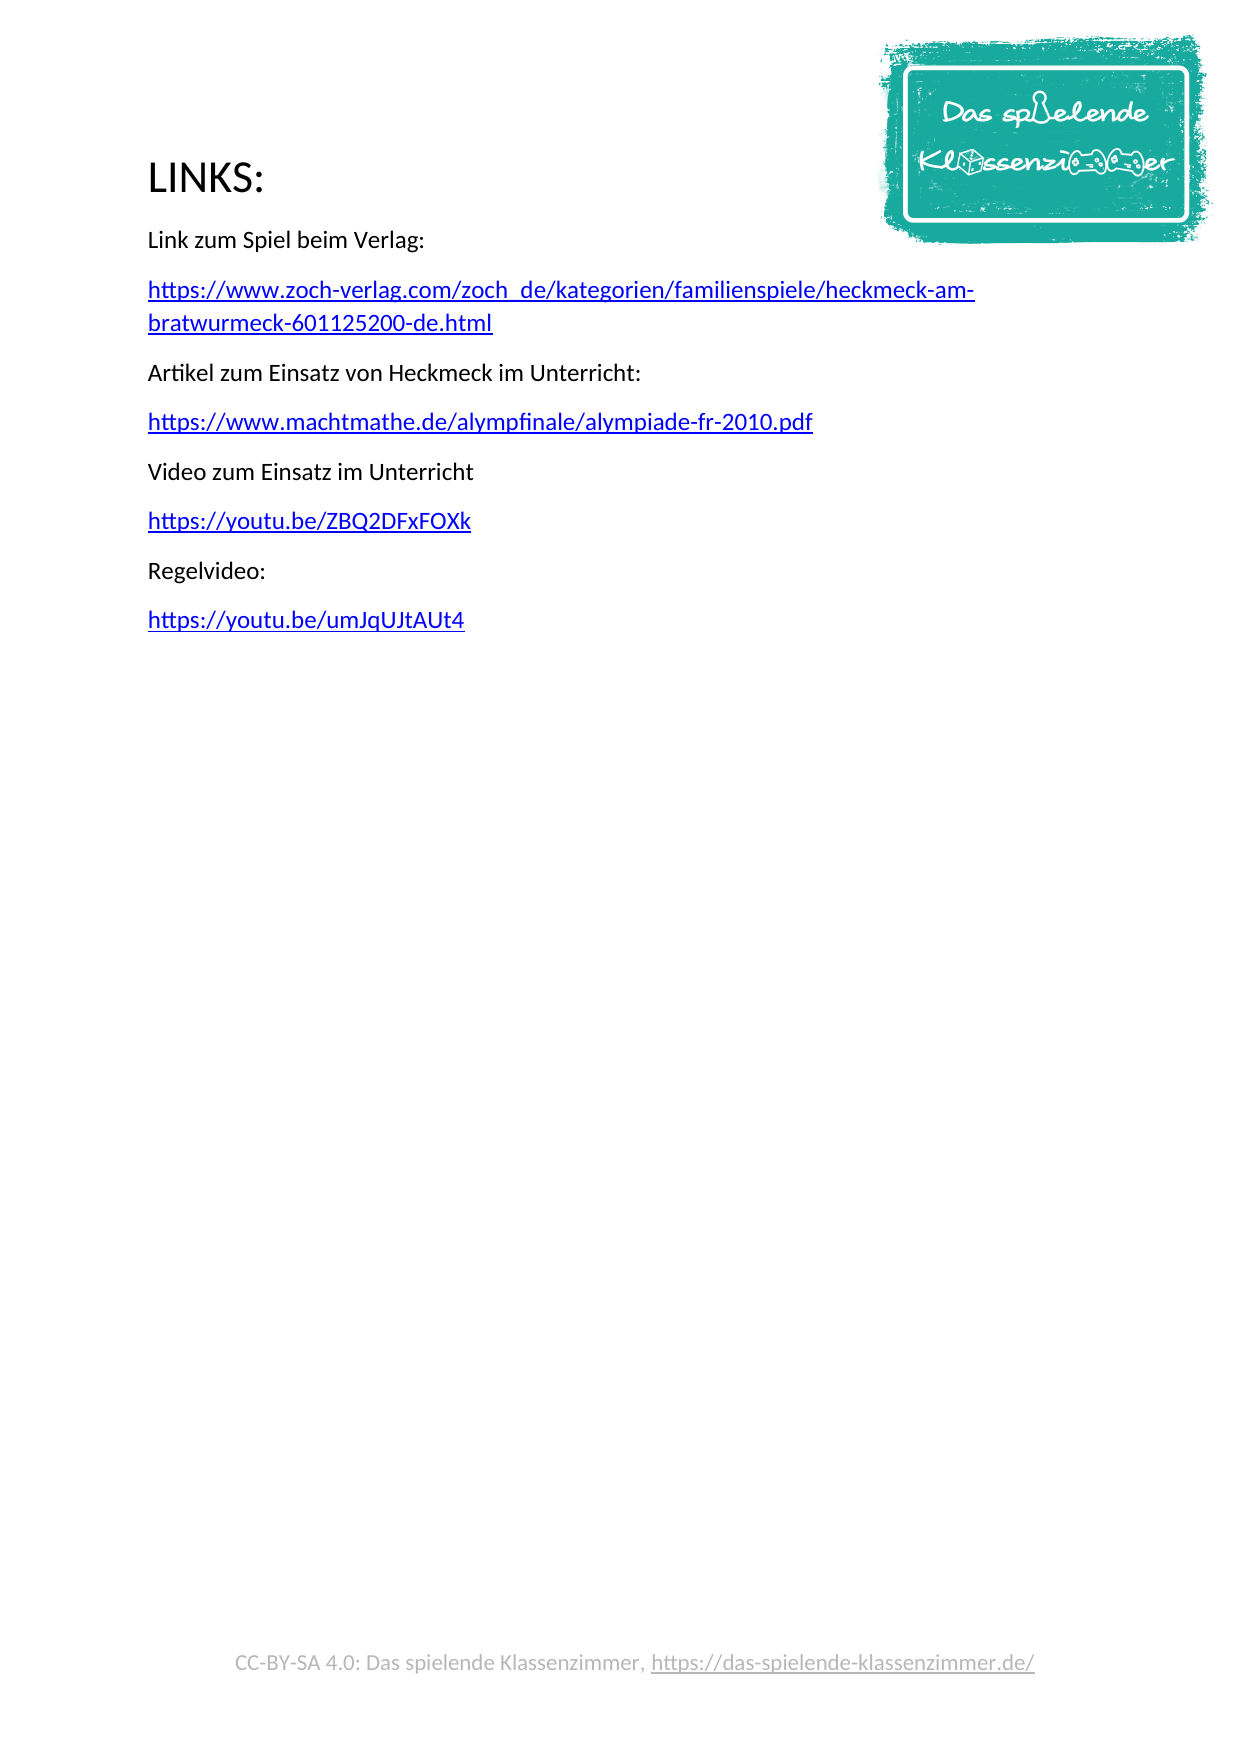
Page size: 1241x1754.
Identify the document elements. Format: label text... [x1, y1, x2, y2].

text https://youtu.be/umJqUJtAUt4 [148, 604, 1093, 635]
text LINKS: [148, 148, 1093, 203]
text Video zum Einsatz im Unterricht [148, 456, 1093, 486]
text https://www.zoch-verlag.com/zoch_de/kategorien/familienspiele/heckmeck-am-bratwurmeck-601125200-de.html [148, 274, 1093, 338]
text Artikel zum Einsatz von Heckmeck im Unterricht: [148, 357, 1093, 387]
text https://youtu.be/ZBQ2DFxFOXk [148, 505, 1093, 536]
text Link zum Spiel beim Verlag: [148, 224, 1093, 255]
text https://www.machtmathe.de/alympfinale/alympiade-fr-2010.pdf [148, 406, 1093, 437]
text Regelvideo: [148, 555, 1093, 586]
picture [875, 31, 1217, 245]
